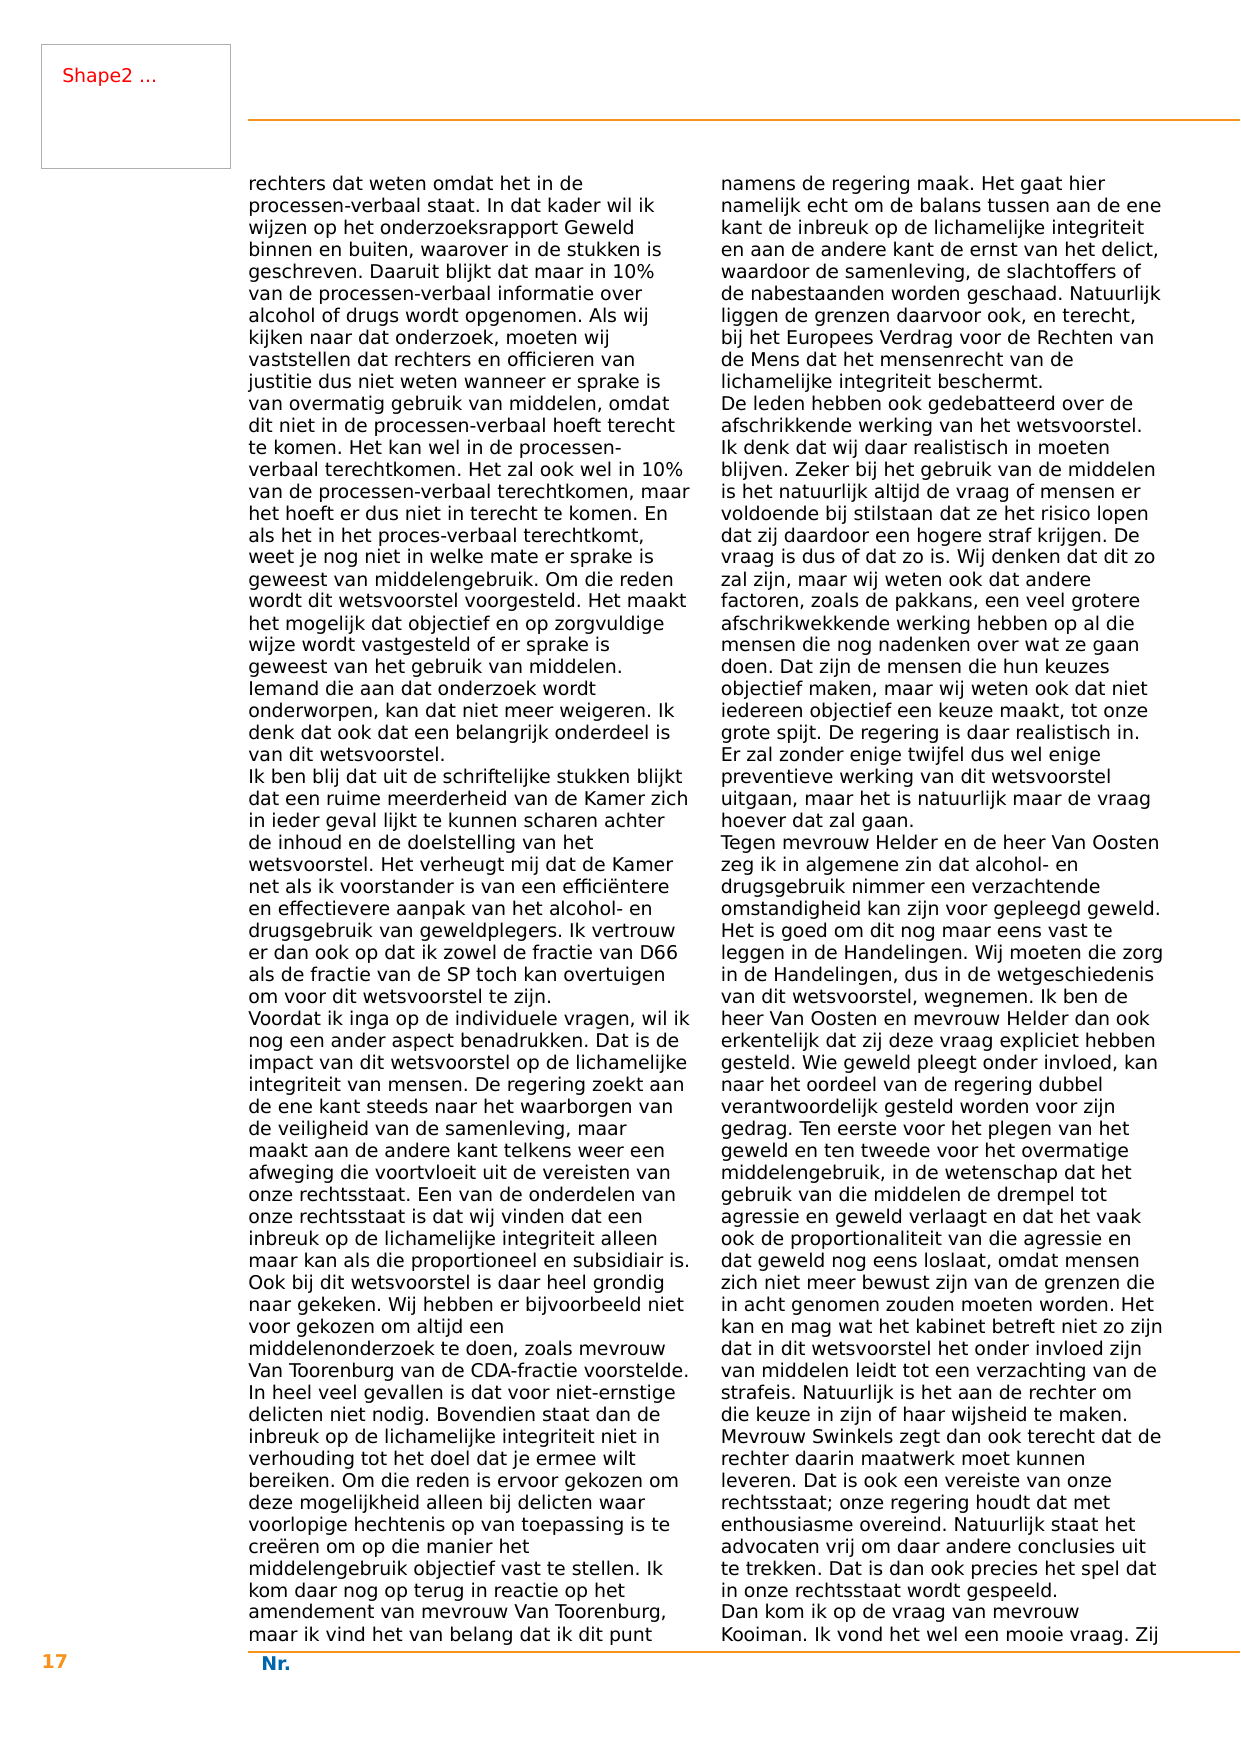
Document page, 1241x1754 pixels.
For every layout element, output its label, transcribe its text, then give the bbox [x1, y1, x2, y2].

text Tegen mevrouw Helder en de heer Van Oosten zeg ik in algemene zin dat alcohol- en drugsgebruik nimmer een verzachtende omstandigheid kan zijn voor gepleegd geweld. Het is goed om dit nog maar eens vast te leggen in de Handelingen. Wij moeten die zorg in de Handelingen, dus in de wetgeschiedenis van dit wetsvoorstel, wegnemen. Ik ben de heer Van Oosten en mevrouw Helder dan ook erkentelijk dat zij deze vraag expliciet hebben gesteld. Wie geweld pleegt onder invloed, kan naar het oordeel van de regering dubbel verantwoordelijk gesteld worden voor zijn gedrag. Ten eerste voor het plegen van het geweld en ten tweede voor het overmatige middelengebruik, in de wetenschap dat het gebruik van die middelen de drempel tot agressie en geweld verlaagt en dat het vaak ook de proportionaliteit van die agressie en dat geweld nog eens loslaat, omdat mensen zich niet meer bewust zijn van de grenzen die in acht genomen zouden moeten worden. Het kan en mag wat het kabinet betreft niet zo zijn dat in dit wetsvoorstel het onder invloed zijn van middelen leidt tot een verzachting van de strafeis. Natuurlijk is het aan de rechter om die keuze in zijn of haar wijsheid te maken. Mevrouw Swinkels zegt dan ook terecht dat de rechter daarin maatwerk moet kunnen leveren. Dat is ook een vereiste van onze rechtsstaat; onze regering houdt dat met enthousiasme overeind. Natuurlijk staat het advocaten vrij om daar andere conclusies uit te trekken. Dat is dan ook precies het spel dat in onze rechtsstaat wordt gespeeld. [721, 832, 1163, 1601]
text Voordat ik inga op de individuele vragen, wil ik nog een ander aspect benadrukken. Dat is de impact van dit wetsvoorstel op de lichamelijke integriteit van mensen. De regering zoekt aan de ene kant steeds naar het waarborgen van de veiligheid van de samenleving, maar maakt aan de andere kant telkens weer een afweging die voortvloeit uit de vereisten van onze rechtsstaat. Een van de onderdelen van onze rechtsstaat is dat wij vinden dat een inbreuk op de lichamelijke integriteit alleen maar kan als die proportioneel en subsidiair is. Ook bij dit wetsvoorstel is daar heel grondig naar gekeken. Wij hebben er bijvoorbeeld niet voor gekozen om altijd een middelenonderzoek te doen, zoals mevrouw Van Toorenburg van de CDA-fractie voorstelde. In heel veel gevallen is dat voor niet-ernstige delicten niet nodig. Bovendien staat dan de inbreuk op de lichamelijke integriteit niet in verhouding tot het doel dat je ermee wilt bereiken. Om die reden is ervoor gekozen om deze mogelijkheid alleen bij delicten waar voorlopige hechtenis op van toepassing is te creëren om op die manier het middelengebruik objectief vast te stellen. Ik kom daar nog op terug in reactie op het amendement van mevrouw Van Toorenburg, maar ik vind het van belang dat ik dit punt [248, 1008, 691, 1645]
text Ik ben blij dat uit de schriftelijke stukken blijkt dat een ruime meerderheid van de Kamer zich in ieder geval lijkt te kunnen scharen achter de inhoud en de doelstelling van het wetsvoorstel. Het verheugt mij dat de Kamer net als ik voorstander is van een efficiëntere en effectievere aanpak van het alcohol- en drugsgebruik van geweldplegers. Ik vertrouw er dan ook op dat ik zowel de fractie van D66 als de fractie van de SP toch kan overtuigen om voor dit wetsvoorstel te zijn. [248, 766, 691, 1008]
text namens de regering maak. Het gaat hier namelijk echt om de balans tussen aan de ene kant de inbreuk op de lichamelijke integriteit en aan de andere kant de ernst van het delict, waardoor de samenleving, de slachtoffers of de nabestaanden worden geschaad. Natuurlijk liggen de grenzen daarvoor ook, en terecht, bij het Europees Verdrag voor de Rechten van de Mens dat het mensenrecht van de lichamelijke integriteit beschermt. [721, 173, 1163, 393]
text rechters dat weten omdat het in de processen-verbaal staat. In dat kader wil ik wijzen op het onderzoeksrapport Geweld binnen en buiten, waarover in de stukken is geschreven. Daaruit blijkt dat maar in 10% van de processen-verbaal informatie over alcohol of drugs wordt opgenomen. Als wij kijken naar dat onderzoek, moeten wij vaststellen dat rechters en officieren van justitie dus niet weten wanneer er sprake is van overmatig gebruik van middelen, omdat dit niet in de processen-verbaal hoeft terecht te komen. Het kan wel in de processen-verbaal terechtkomen. Het zal ook wel in 10% van de processen-verbaal terechtkomen, maar het hoeft er dus niet in terecht te komen. En als het in het proces-verbaal terechtkomt, weet je nog niet in welke mate er sprake is geweest van middelengebruik. Om die reden wordt dit wetsvoorstel voorgesteld. Het maakt het mogelijk dat objectief en op zorgvuldige wijze wordt vastgesteld of er sprake is geweest van het gebruik van middelen. Iemand die aan dat onderzoek wordt onderworpen, kan dat niet meer weigeren. Ik denk dat ook dat een belangrijk onderdeel is van dit wetsvoorstel. [248, 173, 691, 766]
text Dan kom ik op de vraag van mevrouw Kooiman. Ik vond het wel een mooie vraag. Zij [721, 1601, 1163, 1645]
text De leden hebben ook gedebatteerd over de afschrikkende werking van het wetsvoorstel. Ik denk dat wij daar realistisch in moeten blijven. Zeker bij het gebruik van de middelen is het natuurlijk altijd de vraag of mensen er voldoende bij stilstaan dat ze het risico lopen dat zij daardoor een hogere straf krijgen. De vraag is dus of dat zo is. Wij denken dat dit zo zal zijn, maar wij weten ook dat andere factoren, zoals de pakkans, een veel grotere afschrikwekkende werking hebben op al die mensen die nog nadenken over wat ze gaan doen. Dat zijn de mensen die hun keuzes objectief maken, maar wij weten ook dat niet iedereen objectief een keuze maakt, tot onze grote spijt. De regering is daar realistisch in. Er zal zonder enige twijfel dus wel enige preventieve werking van dit wetsvoorstel uitgaan, maar het is natuurlijk maar de vraag hoever dat zal gaan. [721, 393, 1163, 832]
